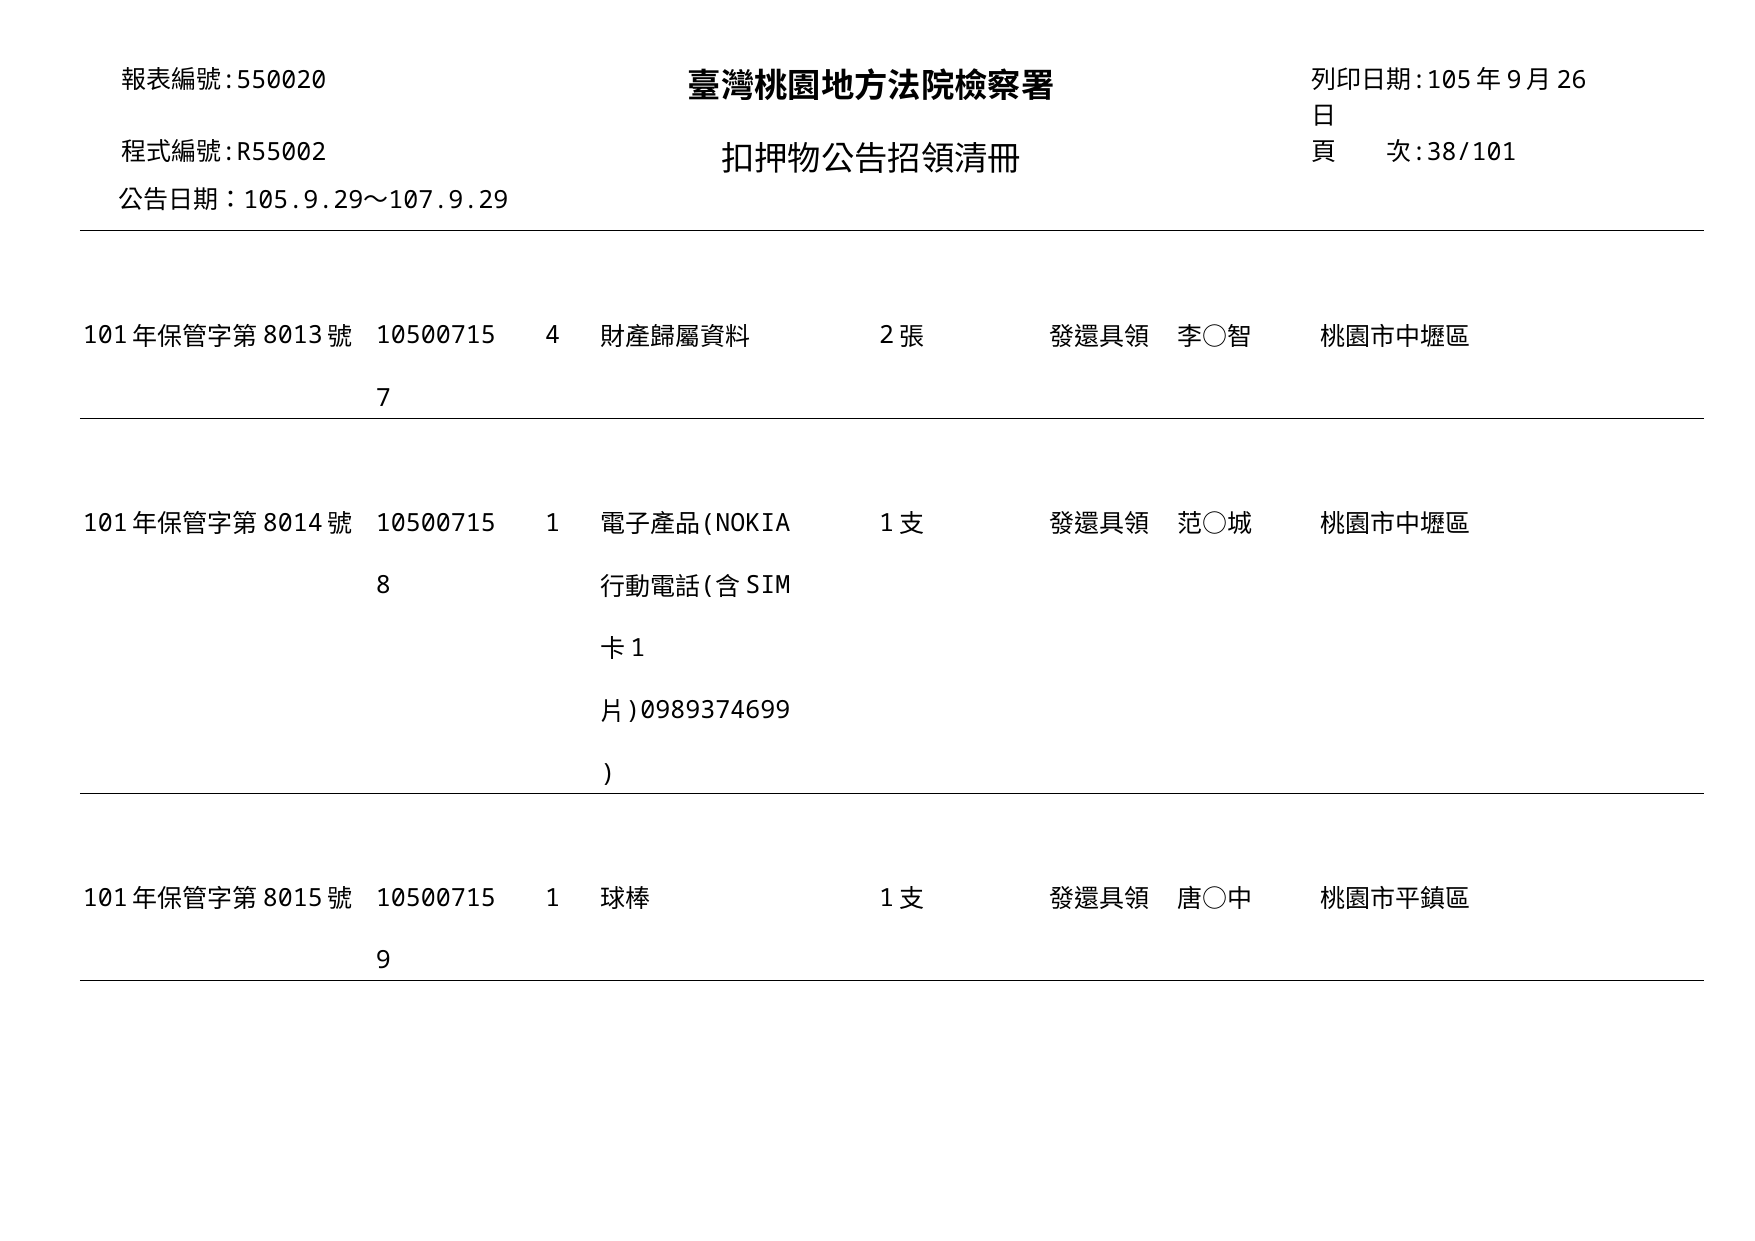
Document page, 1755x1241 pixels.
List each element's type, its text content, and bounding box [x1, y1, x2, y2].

table_cell 1支 [808, 794, 927, 980]
table_cell 105007157 [373, 231, 507, 417]
table_cell 1 [507, 794, 597, 980]
table_cell 101年保管字第8014號 [80, 419, 373, 792]
table_cell [927, 231, 1046, 417]
table_cell 1 [507, 419, 597, 792]
table_cell [1575, 419, 1704, 792]
table_cell [1575, 231, 1704, 417]
table_cell 101年保管字第8013號 [80, 231, 373, 417]
table_cell 發還具領 [1046, 794, 1175, 980]
table_cell 唐○中 [1175, 794, 1317, 980]
table_cell [927, 419, 1046, 792]
table_cell 李○智 [1175, 231, 1317, 417]
table_cell 2張 [808, 231, 927, 417]
table_cell [927, 794, 1046, 980]
table_cell 桃園市中壢區 [1317, 231, 1575, 417]
table_cell 球棒 [597, 794, 807, 980]
table_cell 4 [507, 231, 597, 417]
table_cell 105007158 [373, 419, 507, 792]
table_cell 101年保管字第8015號 [80, 794, 373, 980]
table_cell 1支 [808, 419, 927, 792]
table_cell 電子產品(NOKIA行動電話(含SIM卡1片)0989374699) [597, 419, 807, 792]
table_cell 范○城 [1175, 419, 1317, 792]
table_cell 發還具領 [1046, 419, 1175, 792]
table_cell [1575, 794, 1704, 980]
table_cell 財產歸屬資料 [597, 231, 807, 417]
table_cell 桃園市平鎮區 [1317, 794, 1575, 980]
table_cell 桃園市中壢區 [1317, 419, 1575, 792]
table_cell 105007159 [373, 794, 507, 980]
table_cell 發還具領 [1046, 231, 1175, 417]
